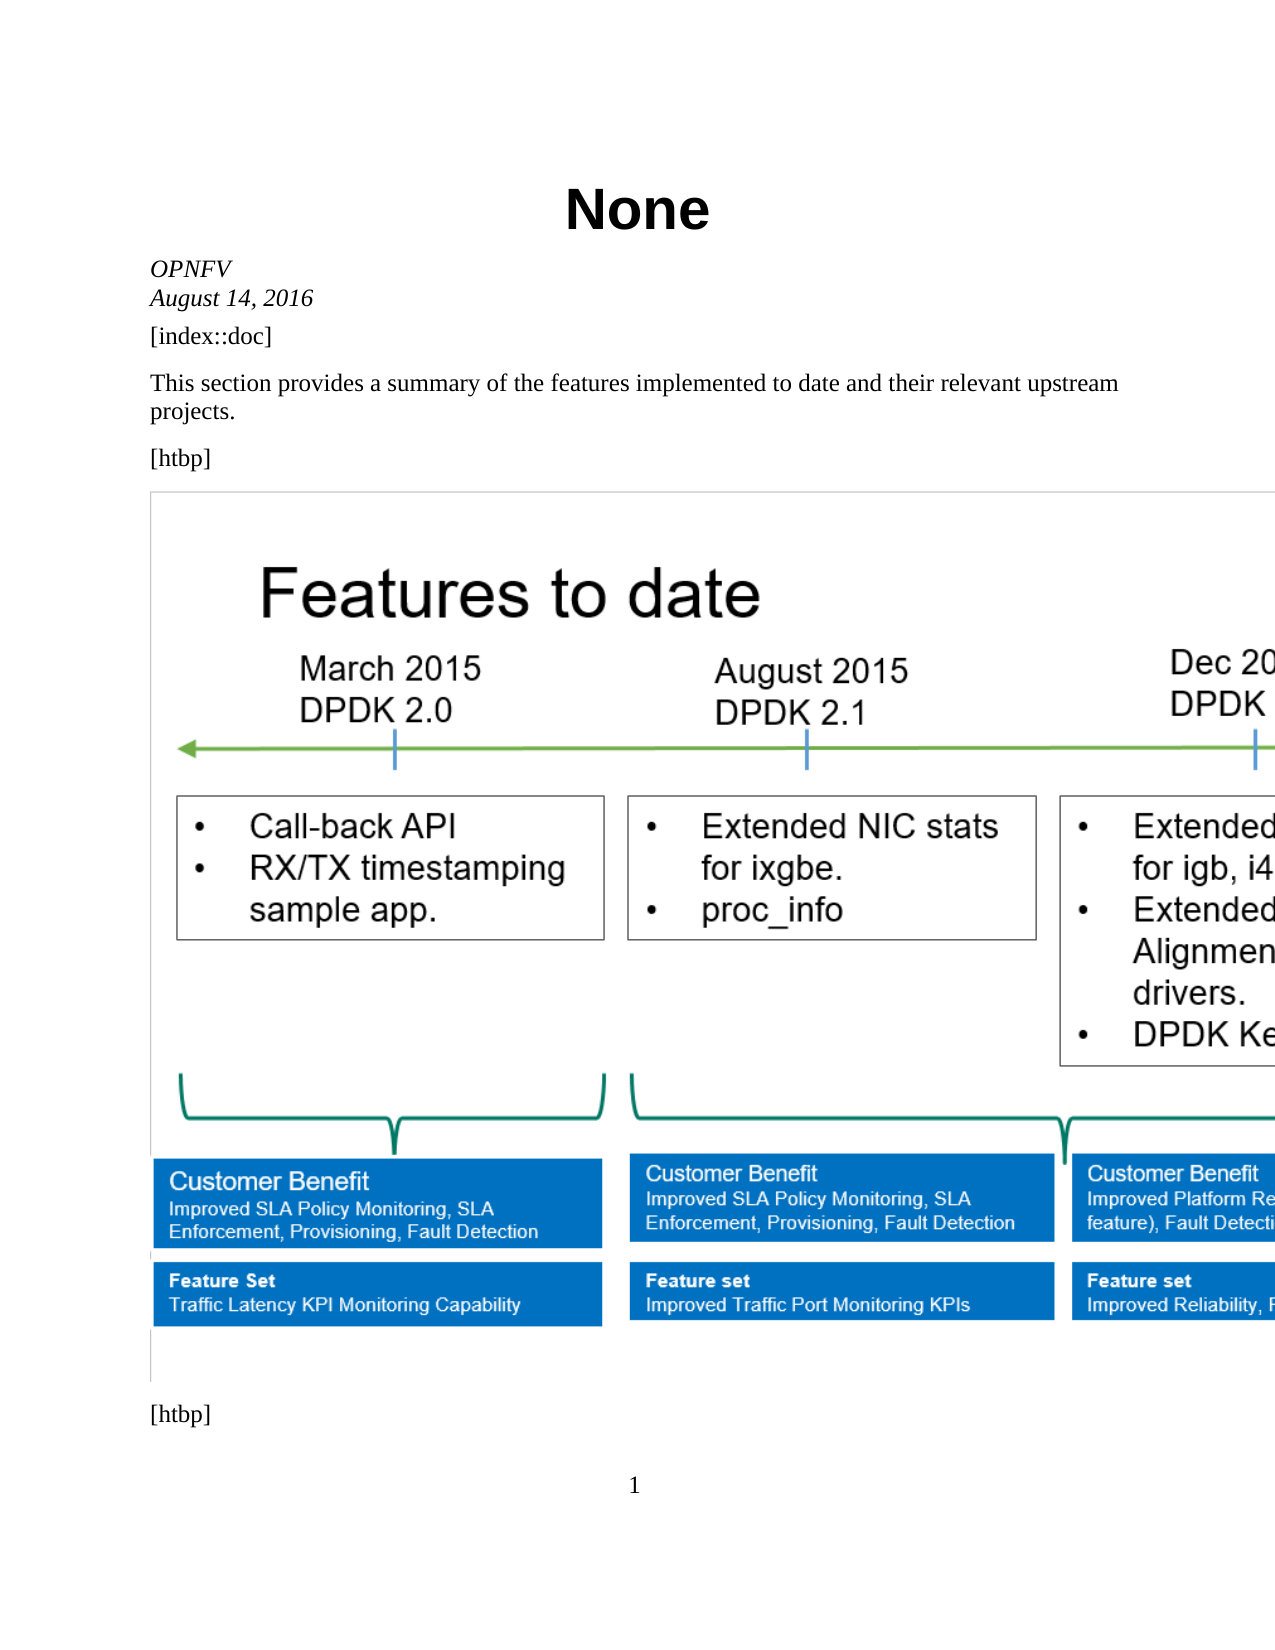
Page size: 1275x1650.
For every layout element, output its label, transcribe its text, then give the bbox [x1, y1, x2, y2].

text OPNFV [150, 254, 1125, 283]
title None [150, 175, 1125, 242]
text [index::doc] [150, 321, 1125, 350]
text August 14, 2016 [150, 283, 1125, 312]
picture [150, 489, 1275, 1382]
text This section provides a summary of the features implemented to date and their relevant upstream projects. [150, 368, 1125, 425]
text [htbp] [150, 1399, 1125, 1428]
text [htbp] [150, 443, 1125, 472]
